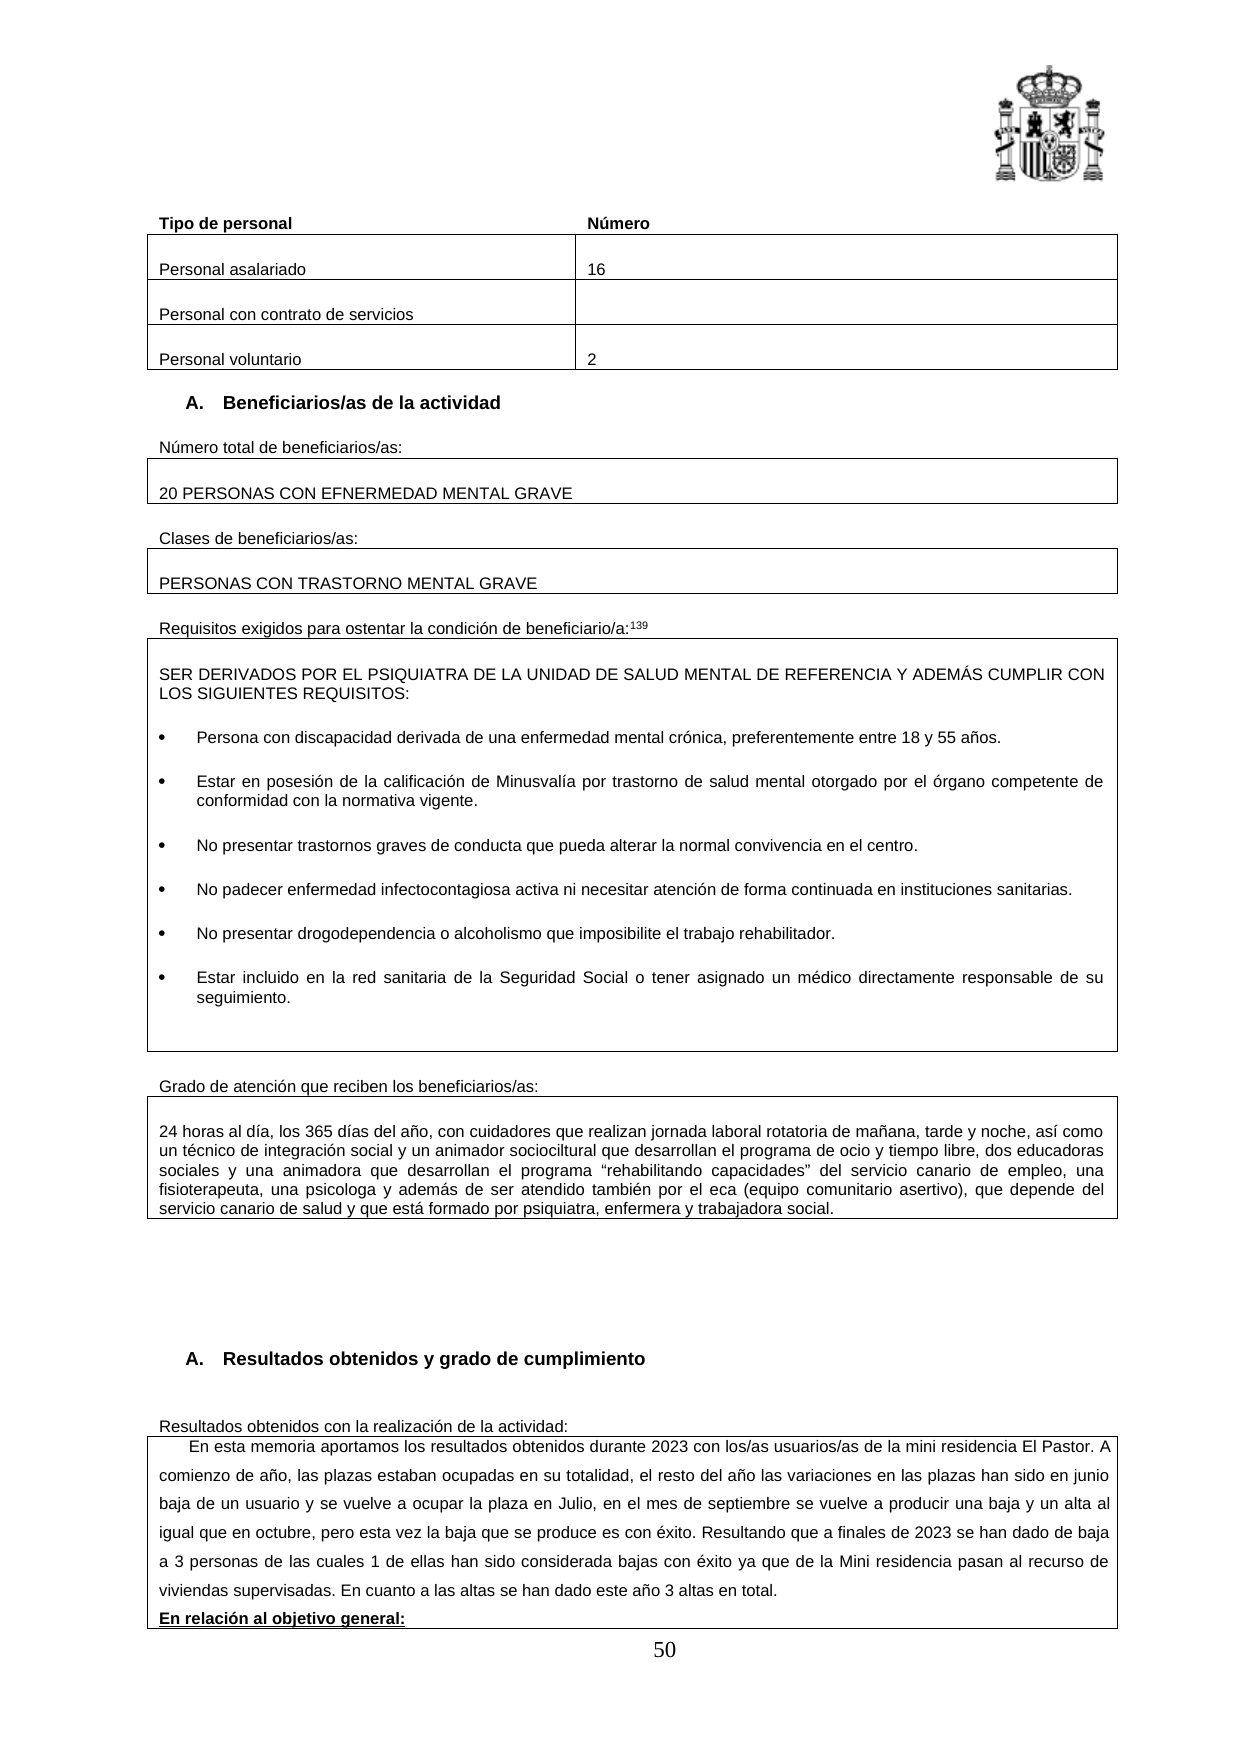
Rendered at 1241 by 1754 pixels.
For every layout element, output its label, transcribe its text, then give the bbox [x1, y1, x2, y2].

table_cell Personal asalariado [148, 235, 575, 279]
table_cell Número [576, 189, 1117, 233]
table_cell 16 [576, 235, 1117, 279]
table_cell SER DERIVADOS POR EL PSIQUIATRA DE LA UNIDAD DE SALUD MENTAL DE REFERENCIA Y ADEMÁS CUMPLIR CON LOS SIGUIENTES REQUISITOS: Persona con discapacidad derivada de una enfermedad mental crónica, preferentemente entre 18 y 55 años. Estar en posesión de la calificación de Minusvalía por trastorno de salud mental otorgado por el órgano competente de conformidad con la normativa vigente. No presentar trastornos graves de conducta que pueda alterar la normal convivencia en el centro. No padecer enfermedad infectocontagiosa activa ni necesitar atención de forma continuada en instituciones sanitarias. No presentar drogodependencia o alcoholismo que imposibilite el trabajo rehabilitador. Estar incluido en la red sanitaria de la Seguridad Social o tener asignado un médico directamente responsable de su seguimiento. [148, 639, 1117, 1051]
table_cell Grado de atención que reciben los beneficiarios/as: [148, 1052, 1117, 1096]
table_cell Clases de beneficiarios/as: [148, 504, 1117, 548]
list Resultados obtenidos y grado de cumplimiento [185, 1348, 1181, 1370]
table_cell 20 PERSONAS CON EFNERMEDAD MENTAL GRAVE [148, 459, 1117, 503]
table_cell Personal voluntario [148, 325, 575, 369]
table_header Resultados obtenidos con la realización de la actividad: [148, 1391, 1117, 1436]
table_cell 2 [576, 325, 1117, 369]
table_header Número total de beneficiarios/as: [148, 413, 1117, 457]
table_cell Requisitos exigidos para ostentar la condición de beneficiario/a: [148, 594, 1117, 638]
table_cell 24 horas al día, los 365 días del año, con cuidadores que realizan jornada laboral rotatoria de mañana, tarde y noche, así como un técnico de integración social y un animador sociociltural que desarrollan el programa de ocio y tiempo libre, dos educadoras sociales y una animadora que desarrollan el programa “rehabilitando capacidades” del servicio canario de empleo, una fisioterapeuta, una psicologa y además de ser atendido también por el eca (equipo comunitario asertivo), que depende del servicio canario de salud y que está formado por psiquiatra, enfermera y trabajadora social. [148, 1097, 1117, 1218]
table_cell [576, 280, 1117, 324]
list Beneficiarios/as de la actividad [185, 392, 1181, 413]
table_cell Personal con contrato de servicios [148, 280, 575, 324]
table_cell Tipo de personal [148, 189, 576, 233]
table_cell PERSONAS CON TRASTORNO MENTAL GRAVE [148, 549, 1117, 593]
